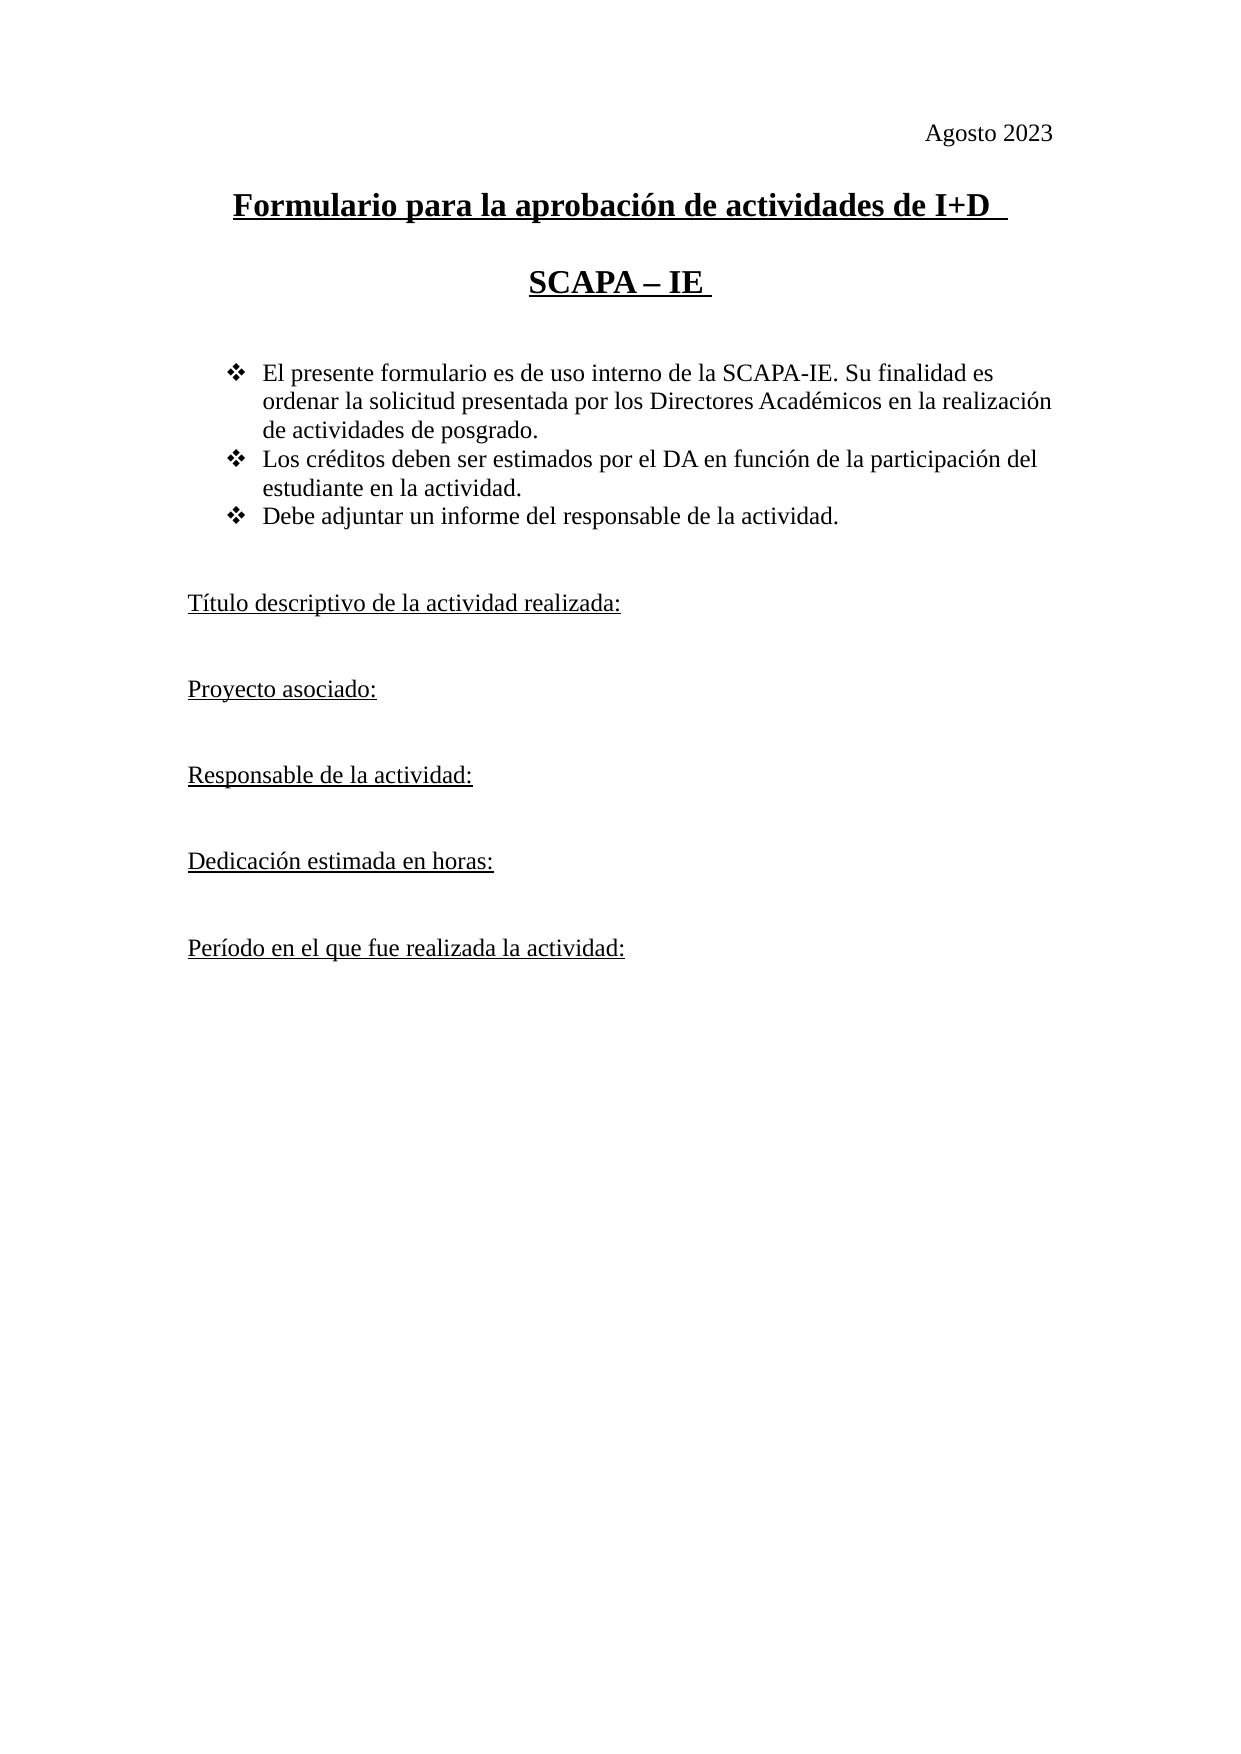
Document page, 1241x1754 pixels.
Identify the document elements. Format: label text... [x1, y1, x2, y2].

list Los créditos deben ser estimados por el DA en función de la participación del estudiante en la actividad. [225, 444, 1053, 501]
list El presente formulario es de uso interno de la SCAPA-IE. Su finalidad es ordenar la solicitud presentada por los Directores Académicos en la realización de actividades de posgrado. [225, 358, 1053, 444]
text Formulario para la aprobación de actividades de I+D [187, 185, 1053, 223]
text Proyecto asociado: [187, 674, 1053, 703]
list Debe adjuntar un informe del responsable de la actividad. [225, 501, 1053, 530]
text SCAPA – IE [187, 262, 1053, 300]
text Título descriptivo de la actividad realizada: [187, 588, 1053, 616]
text Responsable de la actividad: [187, 760, 1053, 789]
text Dedicación estimada en horas: [187, 846, 1053, 875]
text Período en el que fue realizada la actividad: [187, 933, 1053, 961]
text Agosto 2023 [187, 118, 1053, 147]
